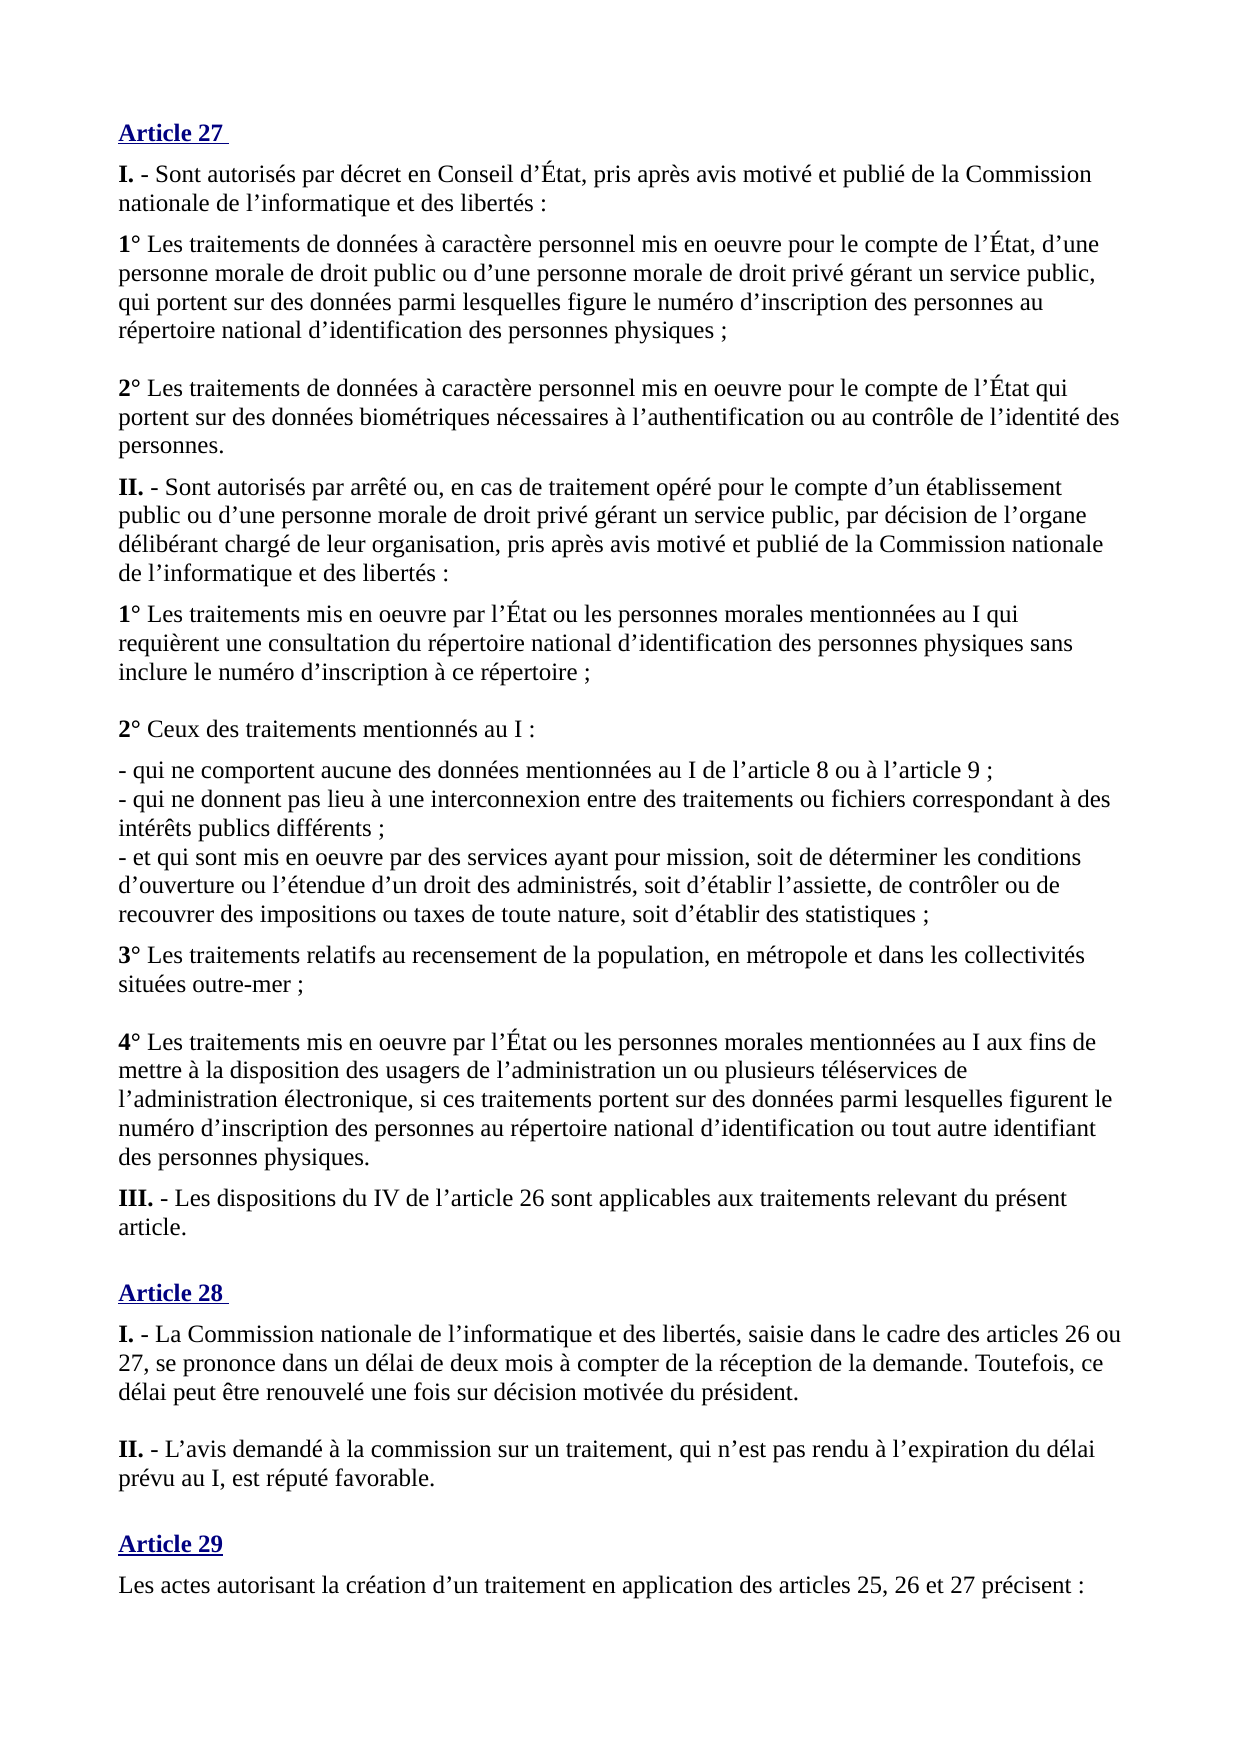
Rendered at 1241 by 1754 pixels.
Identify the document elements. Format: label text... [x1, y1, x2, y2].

text I. - Sont autorisés par décret en Conseil d’État, pris après avis motivé et publié de la Commission nationale de l’informatique et des libertés : [118, 159, 1122, 217]
text Les actes autorisant la création d’un traitement en application des articles 25, 26 et 27 précisent : [118, 1571, 1122, 1599]
text I. - La Commission nationale de l’informatique et des libertés, saisie dans le cadre des articles 26 ou 27, se prononce dans un délai de deux mois à compter de la réception de la demande. Toutefois, ce délai peut être renouvelé une fois sur décision motivée du président. II. - L’avis demandé à la commission sur un traitement, qui n’est pas rendu à l’expiration du délai prévu au I, est réputé favorable. [118, 1319, 1122, 1492]
text 1° Les traitements de données à caractère personnel mis en oeuvre pour le compte de l’État, d’une personne morale de droit public ou d’une personne morale de droit privé gérant un service public, qui portent sur des données parmi lesquelles figure le numéro d’inscription des personnes au répertoire national d’identification des personnes physiques ; 2° Les traitements de données à caractère personnel mis en oeuvre pour le compte de l’État qui portent sur des données biométriques nécessaires à l’authentification ou au contrôle de l’identité des personnes. [118, 229, 1122, 459]
subtitle Article 29 [118, 1529, 1122, 1558]
text - qui ne comportent aucune des données mentionnées au I de l’article 8 ou à l’article 9 ; - qui ne donnent pas lieu à une interconnexion entre des traitements ou fichiers correspondant à des intérêts publics différents ; - et qui sont mis en oeuvre par des services ayant pour mission, soit de déterminer les conditions d’ouverture ou l’étendue d’un droit des administrés, soit d’établir l’assiette, de contrôler ou de recouvrer des impositions ou taxes de toute nature, soit d’établir des statistiques ; [118, 756, 1122, 928]
text III. - Les dispositions du IV de l’article 26 sont applicables aux traitements relevant du présent article. [118, 1183, 1122, 1241]
text 1° Les traitements mis en oeuvre par l’État ou les personnes morales mentionnées au I qui requièrent une consultation du répertoire national d’identification des personnes physiques sans inclure le numéro d’inscription à ce répertoire ; 2° Ceux des traitements mentionnés au I : [118, 599, 1122, 743]
subtitle Article 27 [118, 118, 1122, 147]
text II. - Sont autorisés par arrêté ou, en cas de traitement opéré pour le compte d’un établissement public ou d’une personne morale de droit privé gérant un service public, par décision de l’organe délibérant chargé de leur organisation, pris après avis motivé et publié de la Commission nationale de l’informatique et des libertés : [118, 472, 1122, 587]
subtitle Article 28 [118, 1278, 1122, 1307]
text 3° Les traitements relatifs au recensement de la population, en métropole et dans les collectivités situées outre-mer ; 4° Les traitements mis en oeuvre par l’État ou les personnes morales mentionnées au I aux fins de mettre à la disposition des usagers de l’administration un ou plusieurs téléservices de l’administration électronique, si ces traitements portent sur des données parmi lesquelles figurent le numéro d’inscription des personnes au répertoire national d’identification ou tout autre identifiant des personnes physiques. [118, 941, 1122, 1171]
